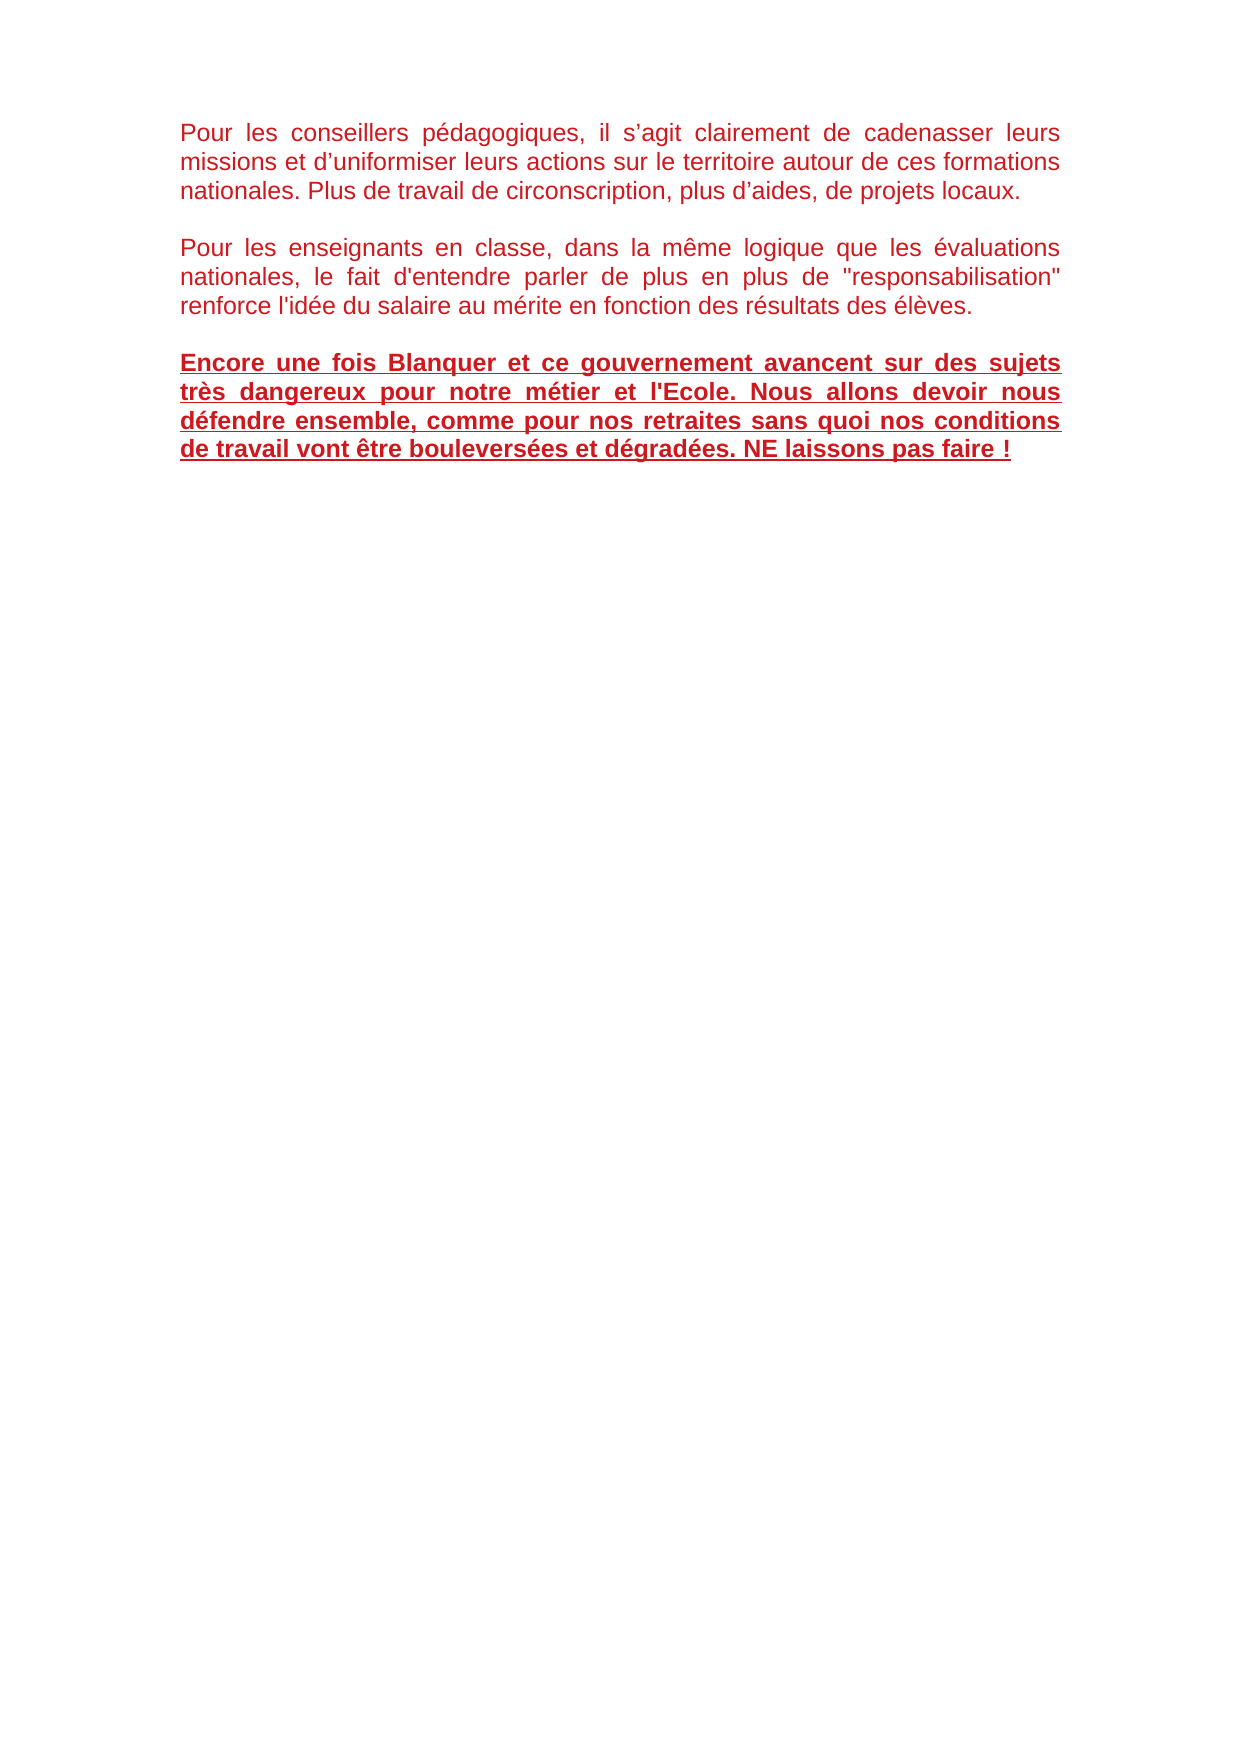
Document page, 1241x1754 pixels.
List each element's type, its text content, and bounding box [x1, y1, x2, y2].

text défendre ensemble, comme pour nos retraites sans quoi nos conditions [180, 403, 1062, 431]
text Pour les conseillers pédagogiques, il s’agit clairement de cadenasser leurs missions et d’uniformiser leurs actions sur le territoire autour de ces formations nationales. Plus de travail de circonscription, plus d’aides, de projets locaux. [180, 118, 1062, 204]
text très dangereux pour notre métier et l'Ecole. Nous allons devoir nous [180, 374, 1062, 402]
text de travail vont être bouleversées et dégradées. NE laissons pas faire ! [180, 432, 1062, 463]
text Pour les enseignants en classe, dans la même logique que les évaluations nationales, le fait d'entendre parler de plus en plus de "responsabilisation" renforce l'idée du salaire au mérite en fonction des résultats des élèves. [180, 233, 1062, 319]
text Encore une fois Blanquer et ce gouvernement avancent sur des sujets [180, 348, 1062, 373]
